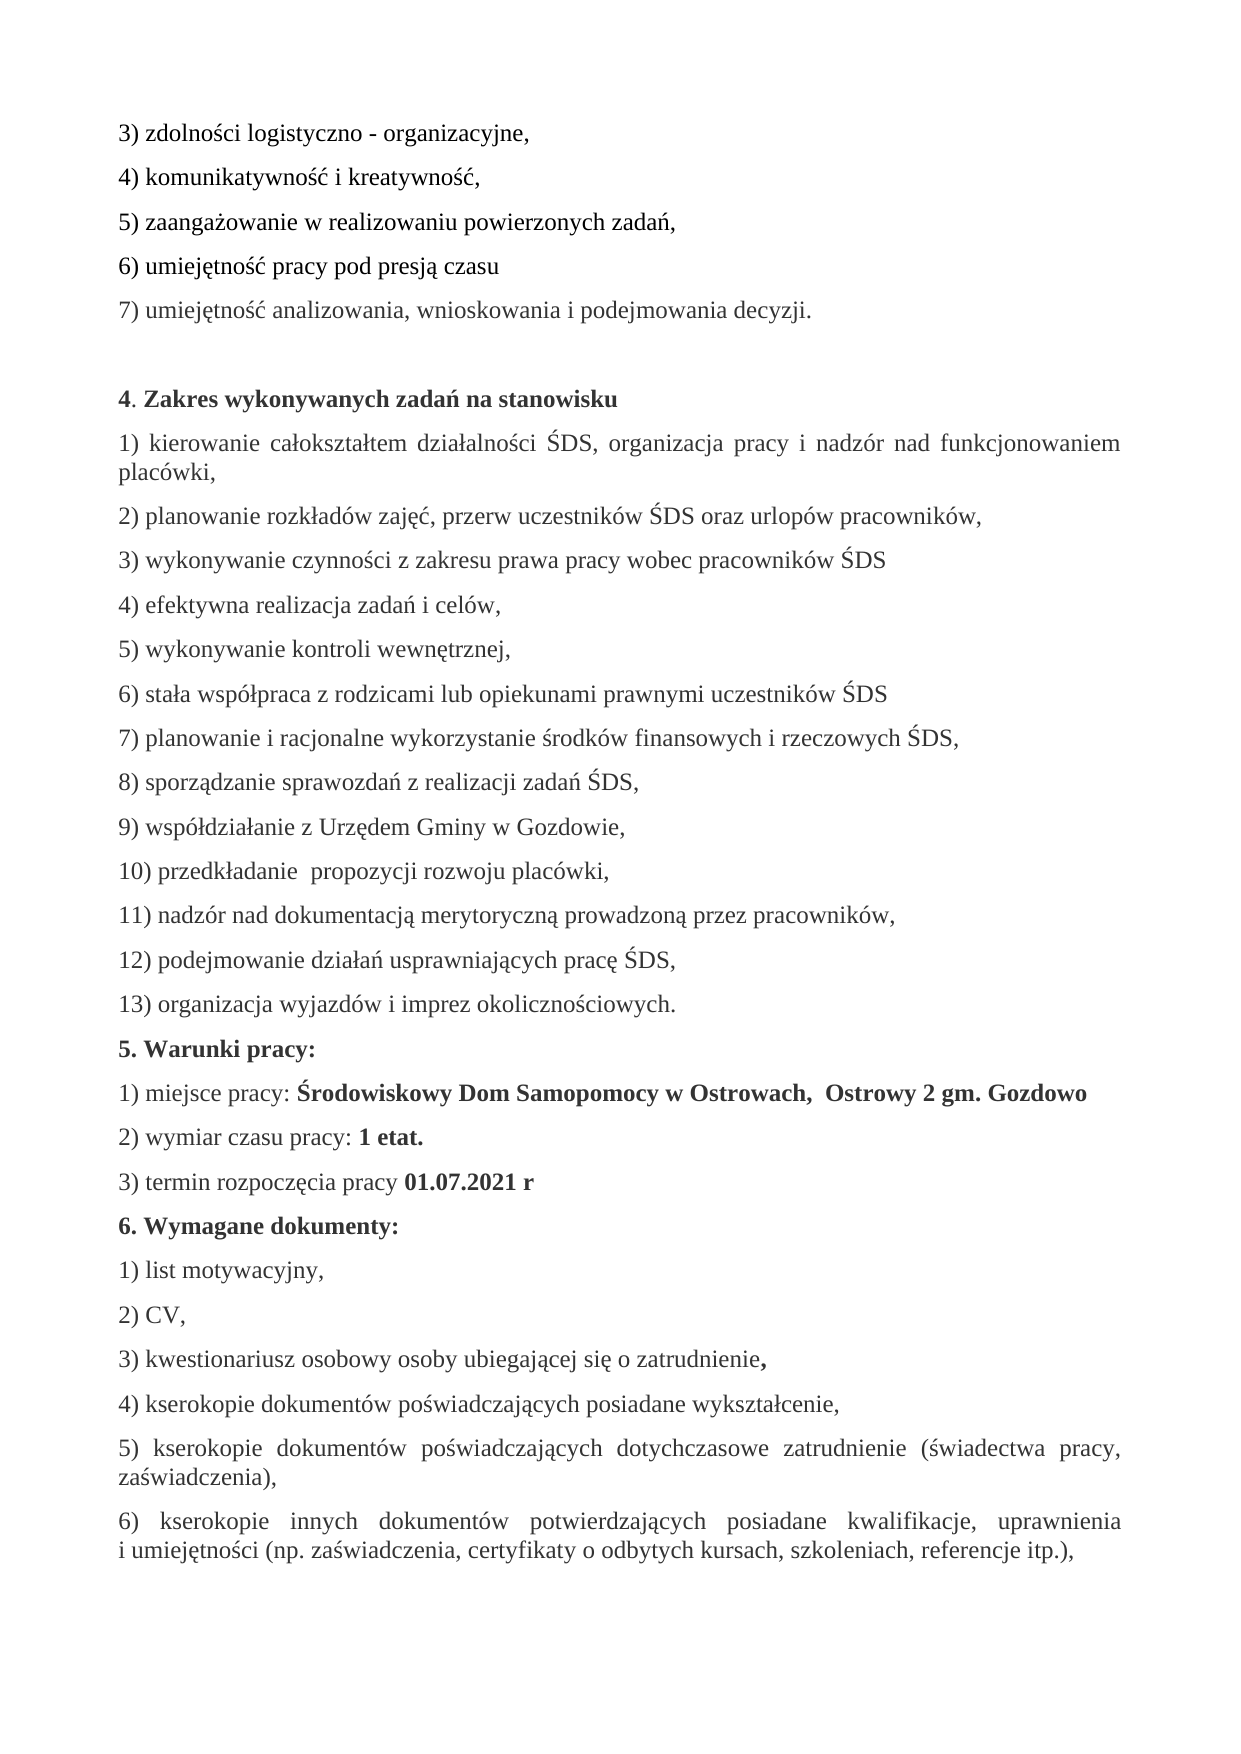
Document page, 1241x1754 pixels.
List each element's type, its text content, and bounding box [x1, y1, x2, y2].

text 1) list motywacyjny, [118, 1256, 1122, 1284]
text 3) kwestionariusz osobowy osoby ubiegającej się o zatrudnienie, [118, 1344, 1122, 1373]
text 1) miejsce pracy: Środowiskowy Dom Samopomocy w Ostrowach, Ostrowy 2 gm. Gozdowo [118, 1078, 1122, 1107]
text 6. Wymagane dokumenty: [118, 1211, 1122, 1240]
text 4. Zakres wykonywanych zadań na stanowisku [118, 384, 1122, 412]
text 7) umiejętność analizowania, wnioskowania i podejmowania decyzji. [118, 296, 1122, 324]
text 3) wykonywanie czynności z zakresu prawa pracy wobec pracowników ŚDS [118, 546, 1122, 574]
text 6) stała współpraca z rodzicami lub opiekunami prawnymi uczestników ŚDS [118, 679, 1122, 707]
text 10) przedkładanie propozycji rozwoju placówki, [118, 856, 1122, 885]
text 11) nadzór nad dokumentacją merytoryczną prowadzoną przez pracowników, [118, 901, 1122, 929]
text 7) planowanie i racjonalne wykorzystanie środków finansowych i rzeczowych ŚDS, [118, 723, 1122, 752]
text 2) planowanie rozkładów zajęć, przerw uczestników ŚDS oraz urlopów pracowników, [118, 501, 1122, 530]
text 8) sporządzanie sprawozdań z realizacji zadań ŚDS, [118, 767, 1122, 796]
text 12) podejmowanie działań usprawniających pracę ŚDS, [118, 945, 1122, 974]
text 1) kierowanie całokształtem działalności ŚDS, organizacja pracy i nadzór nad funkcjonowaniem placówki, [118, 428, 1122, 486]
text 9) współdziałanie z Urzędem Gminy w Gozdowie, [118, 812, 1122, 841]
text 2) CV, [118, 1300, 1122, 1329]
text 5) wykonywanie kontroli wewnętrznej, [118, 634, 1122, 663]
text 4) komunikatywność i kreatywność, [118, 162, 1122, 191]
text 2) wymiar czasu pracy: 1 etat. [118, 1122, 1122, 1151]
text 4) efektywna realizacja zadań i celów, [118, 590, 1122, 619]
text 5) zaangażowanie w realizowaniu powierzonych zadań, [118, 207, 1122, 236]
text 5) kserokopie dokumentów poświadczających dotychczasowe zatrudnienie (świadectwa pracy, zaświadczenia), [118, 1433, 1122, 1491]
text 3) zdolności logistyczno - organizacyjne, [118, 118, 1122, 147]
text 3) termin rozpoczęcia pracy 01.07.2021 r [118, 1167, 1122, 1196]
text 4) kserokopie dokumentów poświadczających posiadane wykształcenie, [118, 1389, 1122, 1417]
text 13) organizacja wyjazdów i imprez okolicznościowych. [118, 989, 1122, 1018]
text 6) umiejętność pracy pod presją czasu [118, 251, 1122, 280]
text 6) kserokopie innych dokumentów potwierdzających posiadane kwalifikacje, uprawnienia i umiejętności (np. zaświadczenia, certyfikaty o odbytych kursach, szkoleniach, referencje itp.), [118, 1506, 1122, 1564]
text 5. Warunki pracy: [118, 1034, 1122, 1062]
